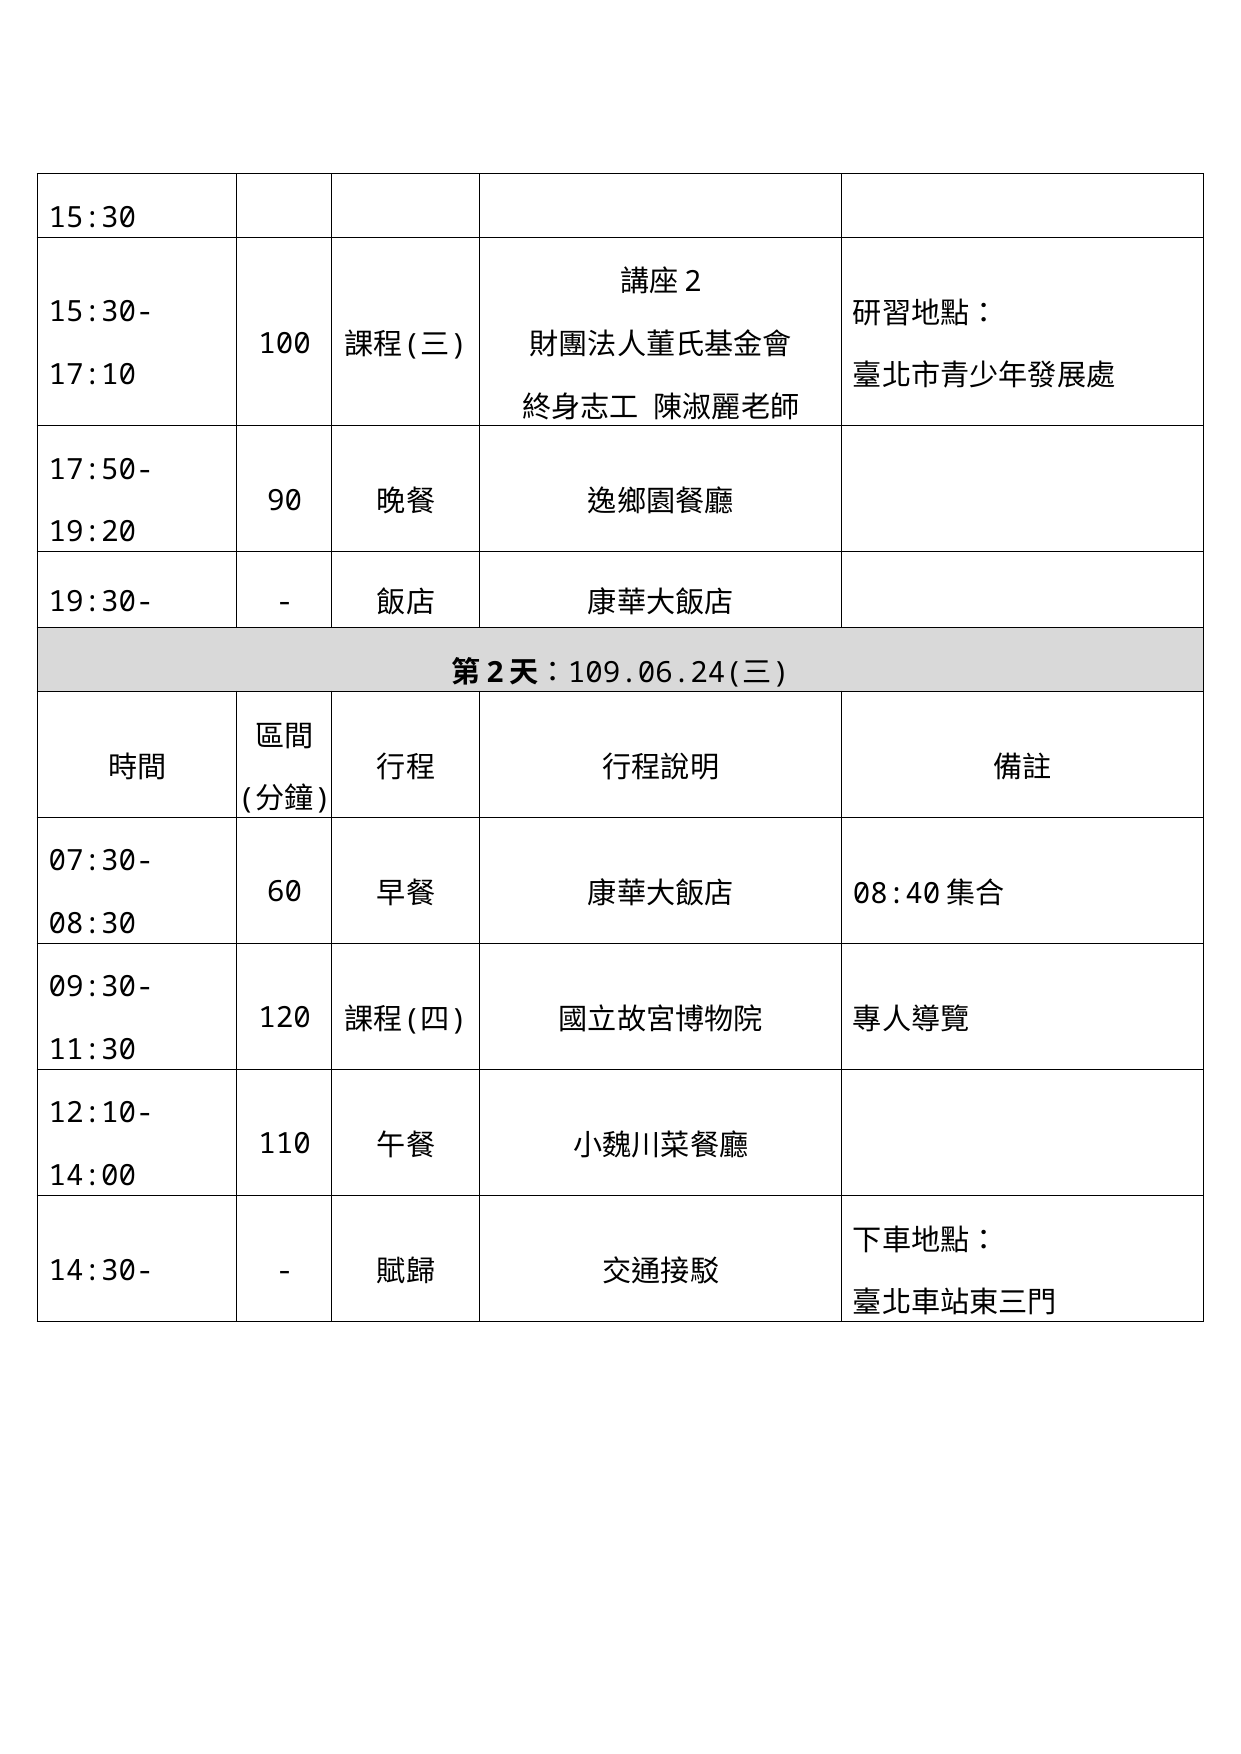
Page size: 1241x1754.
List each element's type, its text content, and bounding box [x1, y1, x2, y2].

table_cell [842, 1070, 1203, 1195]
table_cell 專人導覽 [842, 944, 1203, 1069]
table_cell 110 [237, 1070, 331, 1195]
table_cell 國立故宮博物院 [480, 944, 841, 1069]
table_cell 講座2 財團法人董氏基金會 終身志工 陳淑麗老師 [480, 238, 841, 425]
table_cell 15:30-17:10 [38, 238, 236, 425]
table_cell - [237, 552, 331, 627]
table_cell 研習地點： 臺北市青少年發展處 [842, 238, 1203, 425]
table_cell 行程 [332, 692, 479, 817]
table_cell [237, 174, 331, 237]
table_cell 17:50-19:20 [38, 426, 236, 551]
table_cell 下車地點： 臺北車站東三門 [842, 1196, 1203, 1321]
table_cell 備註 [842, 692, 1203, 817]
table_cell 晚餐 [332, 426, 479, 551]
table_cell 09:30-11:30 [38, 944, 236, 1069]
table_cell [842, 552, 1203, 627]
table_cell 課程(四) [332, 944, 479, 1069]
table_cell 90 [237, 426, 331, 551]
table_cell [480, 174, 841, 237]
table_cell 早餐 [332, 818, 479, 943]
table_cell 交通接駁 [480, 1196, 841, 1321]
table_cell 小魏川菜餐廳 [480, 1070, 841, 1195]
table_cell 08:40集合 [842, 818, 1203, 943]
table_cell 行程說明 [480, 692, 841, 817]
table_cell 康華大飯店 [480, 818, 841, 943]
table_cell 康華大飯店 [480, 552, 841, 627]
table_cell [842, 426, 1203, 551]
table_cell 飯店 [332, 552, 479, 627]
table_cell 60 [237, 818, 331, 943]
table_cell 14:30- [38, 1196, 236, 1321]
table_cell 12:10-14:00 [38, 1070, 236, 1195]
table_cell 逸鄉園餐廳 [480, 426, 841, 551]
table_cell 課程(三) [332, 238, 479, 425]
table_cell [332, 174, 479, 237]
table_cell 區間 (分鐘) [237, 692, 331, 817]
table_cell 15:30 [38, 174, 236, 237]
table_cell 時間 [38, 692, 236, 817]
table_cell 第2天：109.06.24(三) [38, 628, 1203, 691]
table_cell 100 [237, 238, 331, 425]
table_cell 賦歸 [332, 1196, 479, 1321]
table_cell 120 [237, 944, 331, 1069]
table_cell 午餐 [332, 1070, 479, 1195]
table_cell - [237, 1196, 331, 1321]
table_cell 07:30-08:30 [38, 818, 236, 943]
table_cell [842, 174, 1203, 237]
table_cell 19:30- [38, 552, 236, 627]
